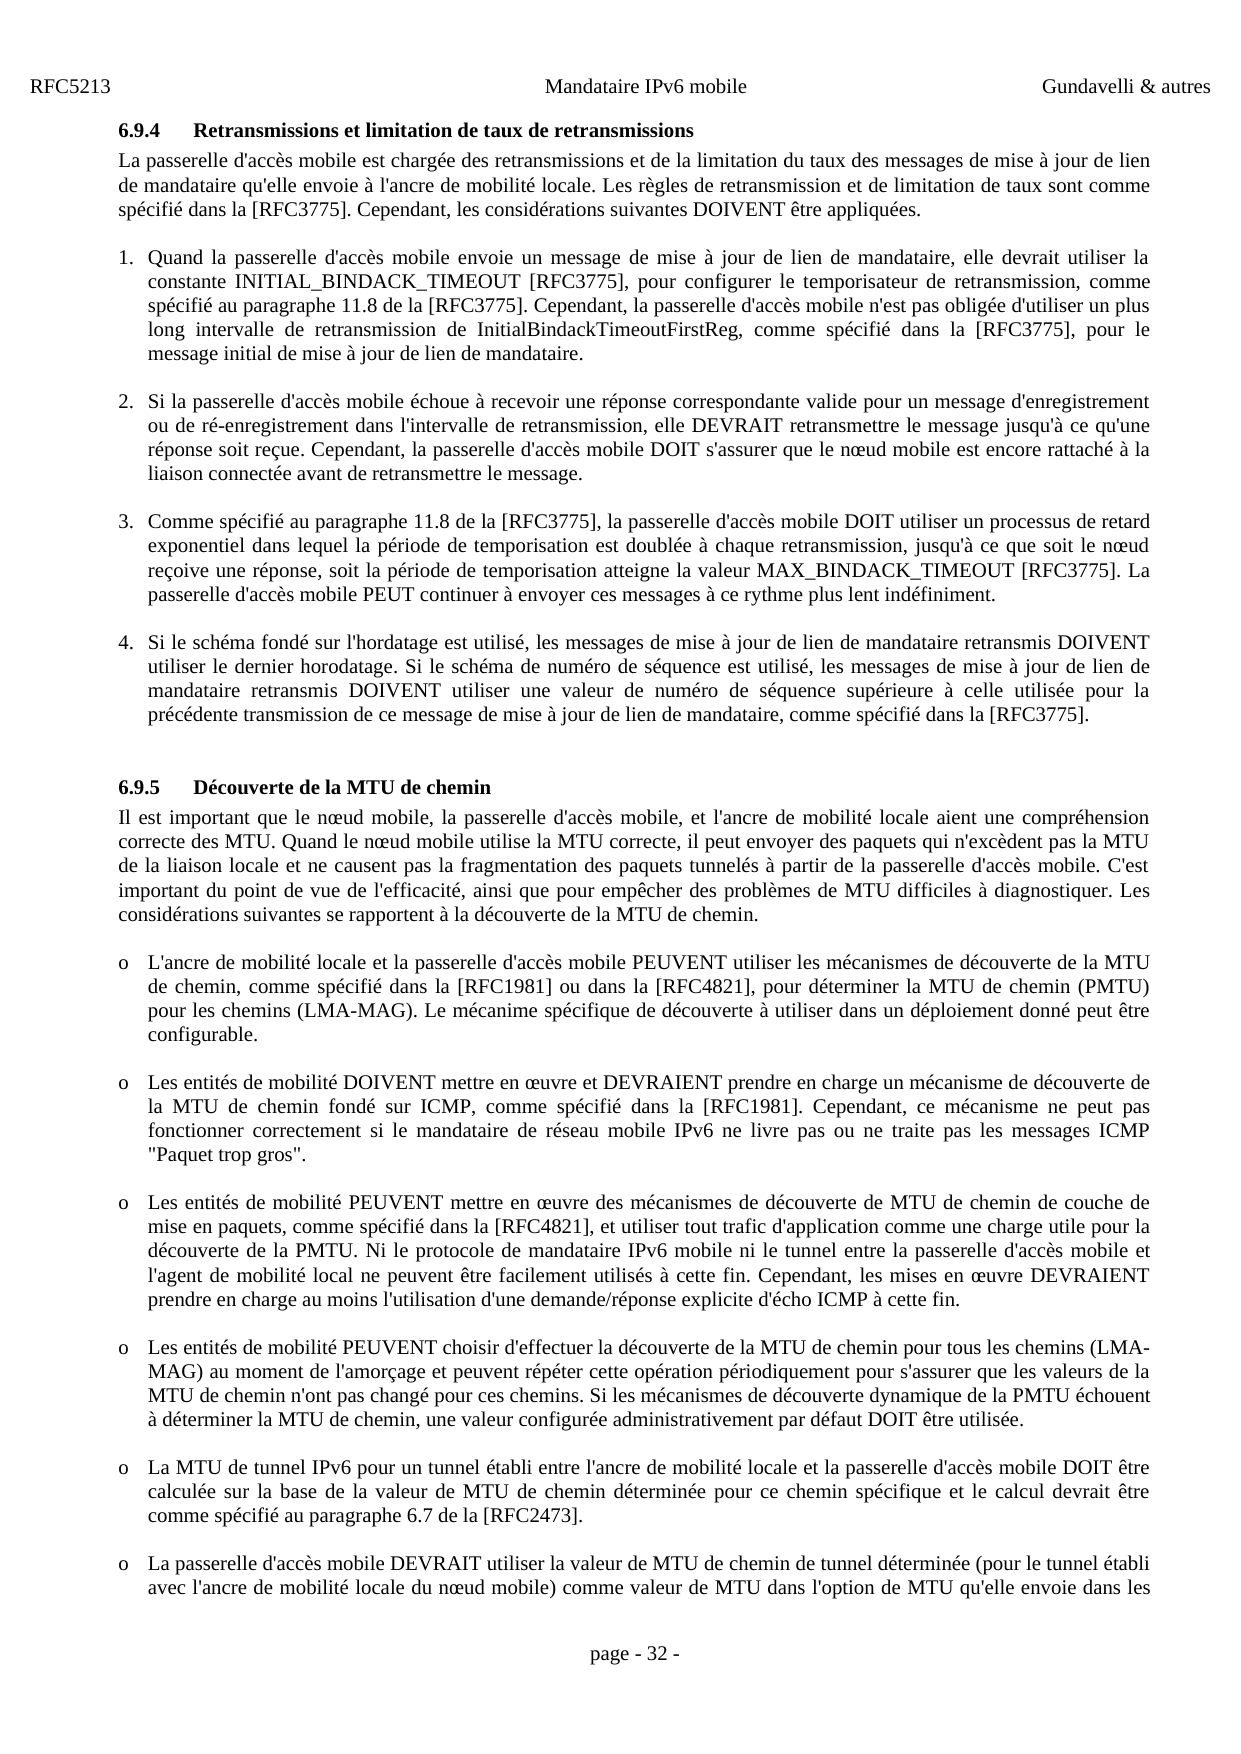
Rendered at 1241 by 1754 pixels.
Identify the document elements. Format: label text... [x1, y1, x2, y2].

text 3. Comme spécifié au paragraphe 11.8 de la [RFC3775], la passerelle d'accès mobile DOIT utiliser un processus de retard exponentiel dans lequel la période de temporisation est doublée à chaque retransmission, jusqu'à ce que soit le nœud reçoive une réponse, soit la période de temporisation atteigne la valeur MAX_BINDACK_TIMEOUT [RFC3775]. La passerelle d'accès mobile PEUT continuer à envoyer ces messages à ce rythme plus lent indéfiniment. [118, 509, 1152, 606]
text 2. Si la passerelle d'accès mobile échoue à recevoir une réponse correspondante valide pour un message d'enregistrement ou de ré-enregistrement dans l'intervalle de retransmission, elle DEVRAIT retransmettre le message jusqu'à ce qu'une réponse soit reçue. Cependant, la passerelle d'accès mobile DOIT s'assurer que le nœud mobile est encore rattaché à la liaison connectée avant de retransmettre le message. [118, 389, 1152, 485]
text o Les entités de mobilité DOIVENT mettre en œuvre et DEVRAIENT prendre en charge un mécanisme de découverte de la MTU de chemin fondé sur ICMP, comme spécifié dans la [RFC1981]. Cependant, ce mécanisme ne peut pas fonctionner correctement si le mandataire de réseau mobile IPv6 ne livre pas ou ne traite pas les messages ICMP "Paquet trop gros". [118, 1070, 1152, 1166]
text 1. Quand la passerelle d'accès mobile envoie un message de mise à jour de lien de mandataire, elle devrait utiliser la constante INITIAL_BINDACK_TIMEOUT [RFC3775], pour configurer le temporisateur de retransmission, comme spécifié au paragraphe 11.8 de la [RFC3775]. Cependant, la passerelle d'accès mobile n'est pas obligée d'utiliser un plus long intervalle de retransmission de InitialBindackTimeoutFirstReg, comme spécifié dans la [RFC3775], pour le message initial de mise à jour de lien de mandataire. [118, 245, 1152, 365]
subtitle 6.9.4 Retransmissions et limitation de taux de retransmissions [118, 118, 1152, 142]
text o Les entités de mobilité PEUVENT mettre en œuvre des mécanismes de découverte de MTU de chemin de couche de mise en paquets, comme spécifié dans la [RFC4821], et utiliser tout trafic d'application comme une charge utile pour la découverte de la PMTU. Ni le protocole de mandataire IPv6 mobile ni le tunnel entre la passerelle d'accès mobile et l'agent de mobilité local ne peuvent être facilement utilisés à cette fin. Cependant, les mises en œuvre DEVRAIENT prendre en charge au moins l'utilisation d'une demande/réponse explicite d'écho ICMP à cette fin. [118, 1190, 1152, 1311]
text o La passerelle d'accès mobile DEVRAIT utiliser la valeur de MTU de chemin de tunnel déterminée (pour le tunnel établi avec l'ancre de mobilité locale du nœud mobile) comme valeur de MTU dans l'option de MTU qu'elle envoie dans les [118, 1551, 1152, 1599]
subtitle 6.9.5 Découverte de la MTU de chemin [118, 775, 1152, 799]
text o Les entités de mobilité PEUVENT choisir d'effectuer la découverte de la MTU de chemin pour tous les chemins (LMA-MAG) au moment de l'amorçage et peuvent répéter cette opération périodiquement pour s'assurer que les valeurs de la MTU de chemin n'ont pas changé pour ces chemins. Si les mécanismes de découverte dynamique de la PMTU échouent à déterminer la MTU de chemin, une valeur configurée administrativement par défaut DOIT être utilisée. [118, 1335, 1152, 1431]
text 4. Si le schéma fondé sur l'hordatage est utilisé, les messages de mise à jour de lien de mandataire retransmis DOIVENT utiliser le dernier horodatage. Si le schéma de numéro de séquence est utilisé, les messages de mise à jour de lien de mandataire retransmis DOIVENT utiliser une valeur de numéro de séquence supérieure à celle utilisée pour la précédente transmission de ce message de mise à jour de lien de mandataire, comme spécifié dans la [RFC3775]. [118, 630, 1152, 726]
text o La MTU de tunnel IPv6 pour un tunnel établi entre l'ancre de mobilité locale et la passerelle d'accès mobile DOIT être calculée sur la base de la valeur de MTU de chemin déterminée pour ce chemin spécifique et le calcul devrait être comme spécifié au paragraphe 6.7 de la [RFC2473]. [118, 1455, 1152, 1527]
text o L'ancre de mobilité locale et la passerelle d'accès mobile PEUVENT utiliser les mécanismes de découverte de la MTU de chemin, comme spécifié dans la [RFC1981] ou dans la [RFC4821], pour déterminer la MTU de chemin (PMTU) pour les chemins (LMA-MAG). Le mécanime spécifique de découverte à utiliser dans un déploiement donné peut être configurable. [118, 950, 1152, 1046]
text La passerelle d'accès mobile est chargée des retransmissions et de la limitation du taux des messages de mise à jour de lien de mandataire qu'elle envoie à l'ancre de mobilité locale. Les règles de retransmission et de limitation de taux sont comme spécifié dans la [RFC3775]. Cependant, les considérations suivantes DOIVENT être appliquées. [118, 148, 1152, 221]
text Il est important que le nœud mobile, la passerelle d'accès mobile, et l'ancre de mobilité locale aient une compréhension correcte des MTU. Quand le nœud mobile utilise la MTU correcte, il peut envoyer des paquets qui n'excèdent pas la MTU de la liaison locale et ne causent pas la fragmentation des paquets tunnelés à partir de la passerelle d'accès mobile. C'est important du point de vue de l'efficacité, ainsi que pour empêcher des problèmes de MTU difficiles à diagnostiquer. Les considérations suivantes se rapportent à la découverte de la MTU de chemin. [118, 805, 1152, 926]
